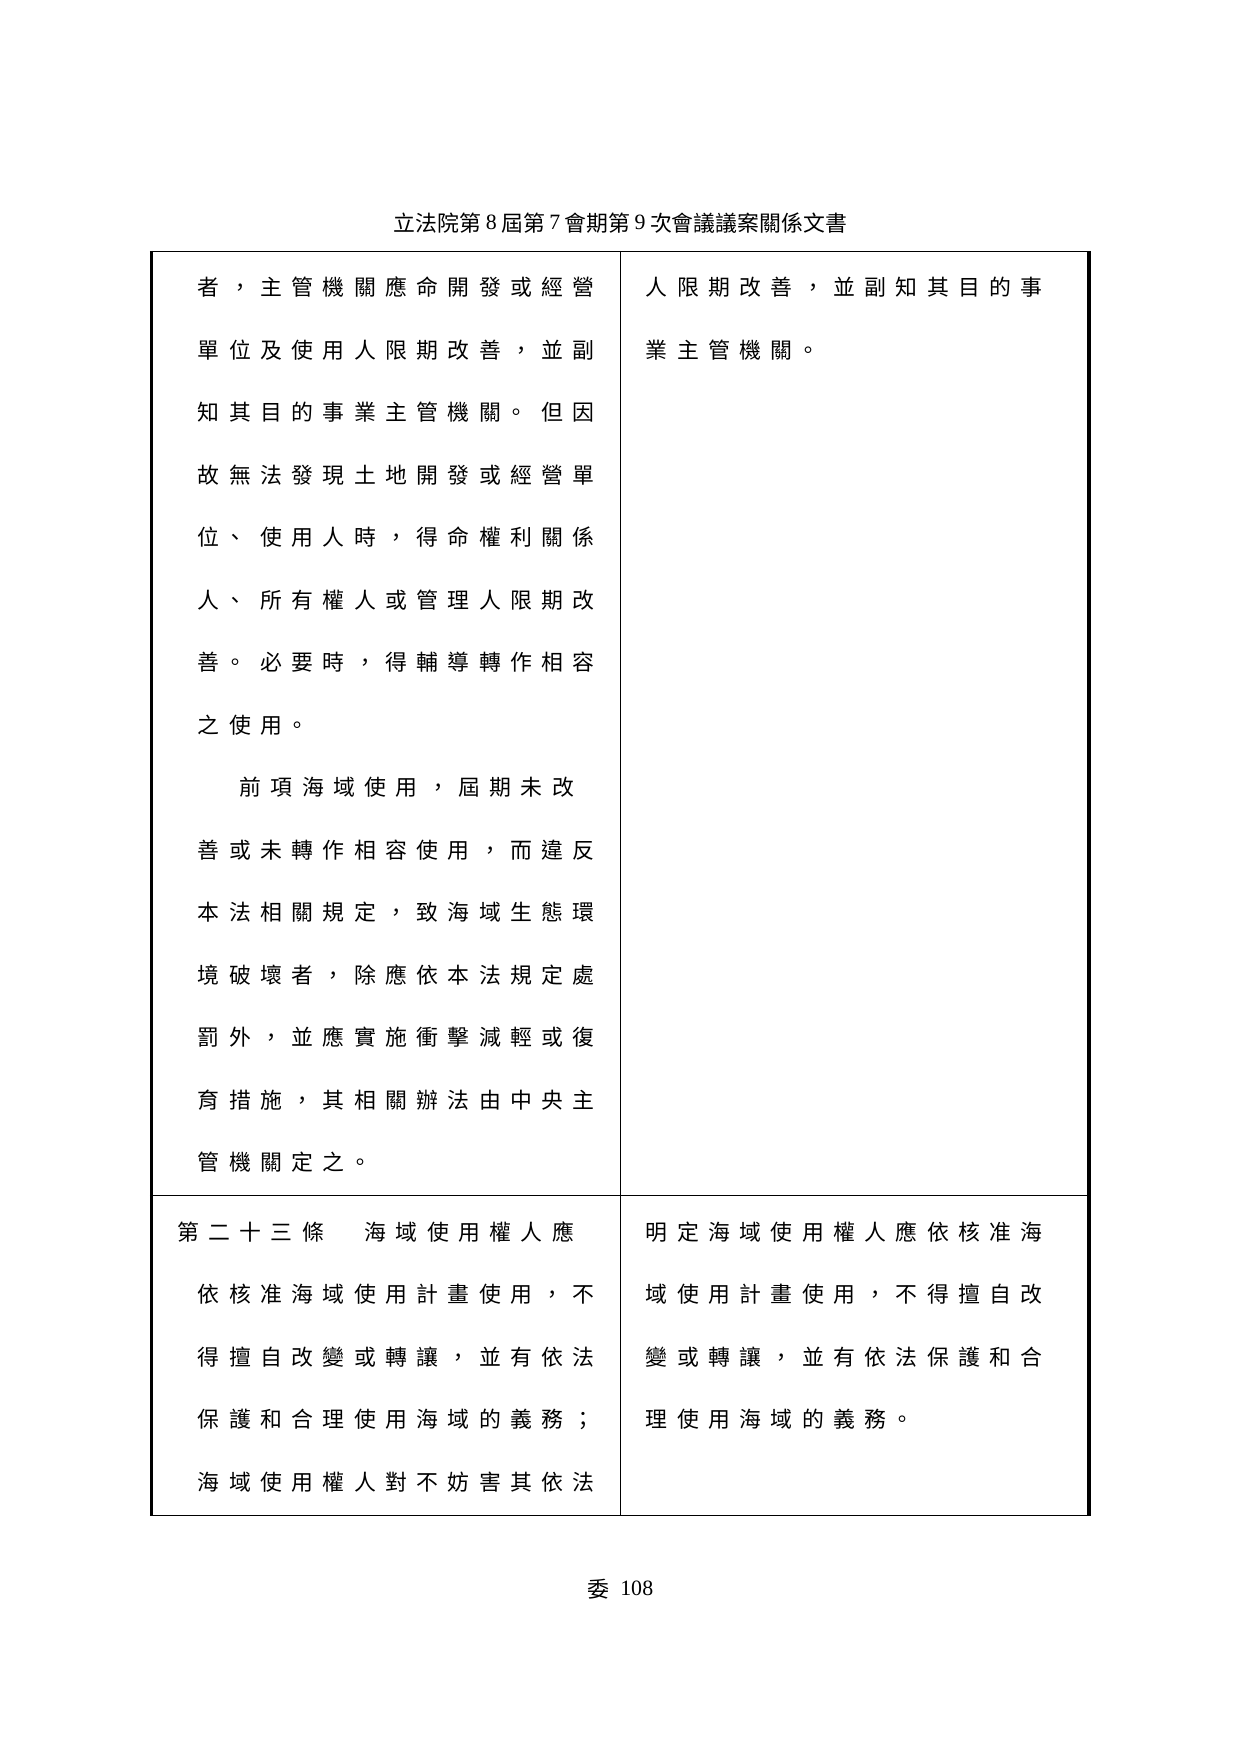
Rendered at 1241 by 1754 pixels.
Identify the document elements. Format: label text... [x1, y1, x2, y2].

table_cell 人限期改善，並副知其目的事業主管機關。 [621, 252, 1087, 1195]
table_cell 第二十三條 海域使用權人應依核准海域使用計畫使用，不得擅自改變或轉讓，並有依法保護和合理使用海域的義務；海域使用權人對不妨害其依法 [153, 1196, 620, 1514]
table_cell 者，主管機關應命開發或經營單位及使用人限期改善，並副知其目的事業主管機關。但因故無法發現土地開發或經營單位、使用人時，得命權利關係人、所有權人或管理人限期改善。必要時，得輔導轉作相容之使用。 前項海域使用，屆期未改善或未轉作相容使用，而違反本法相關規定，致海域生態環境破壞者，除應依本法規定處罰外，並應實施衝擊減輕或復育措施，其相關辦法由中央主管機關定之。 [153, 252, 620, 1195]
table_cell 明定海域使用權人應依核准海域使用計畫使用，不得擅自改變或轉讓，並有依法保護和合理使用海域的義務。 [621, 1196, 1087, 1514]
